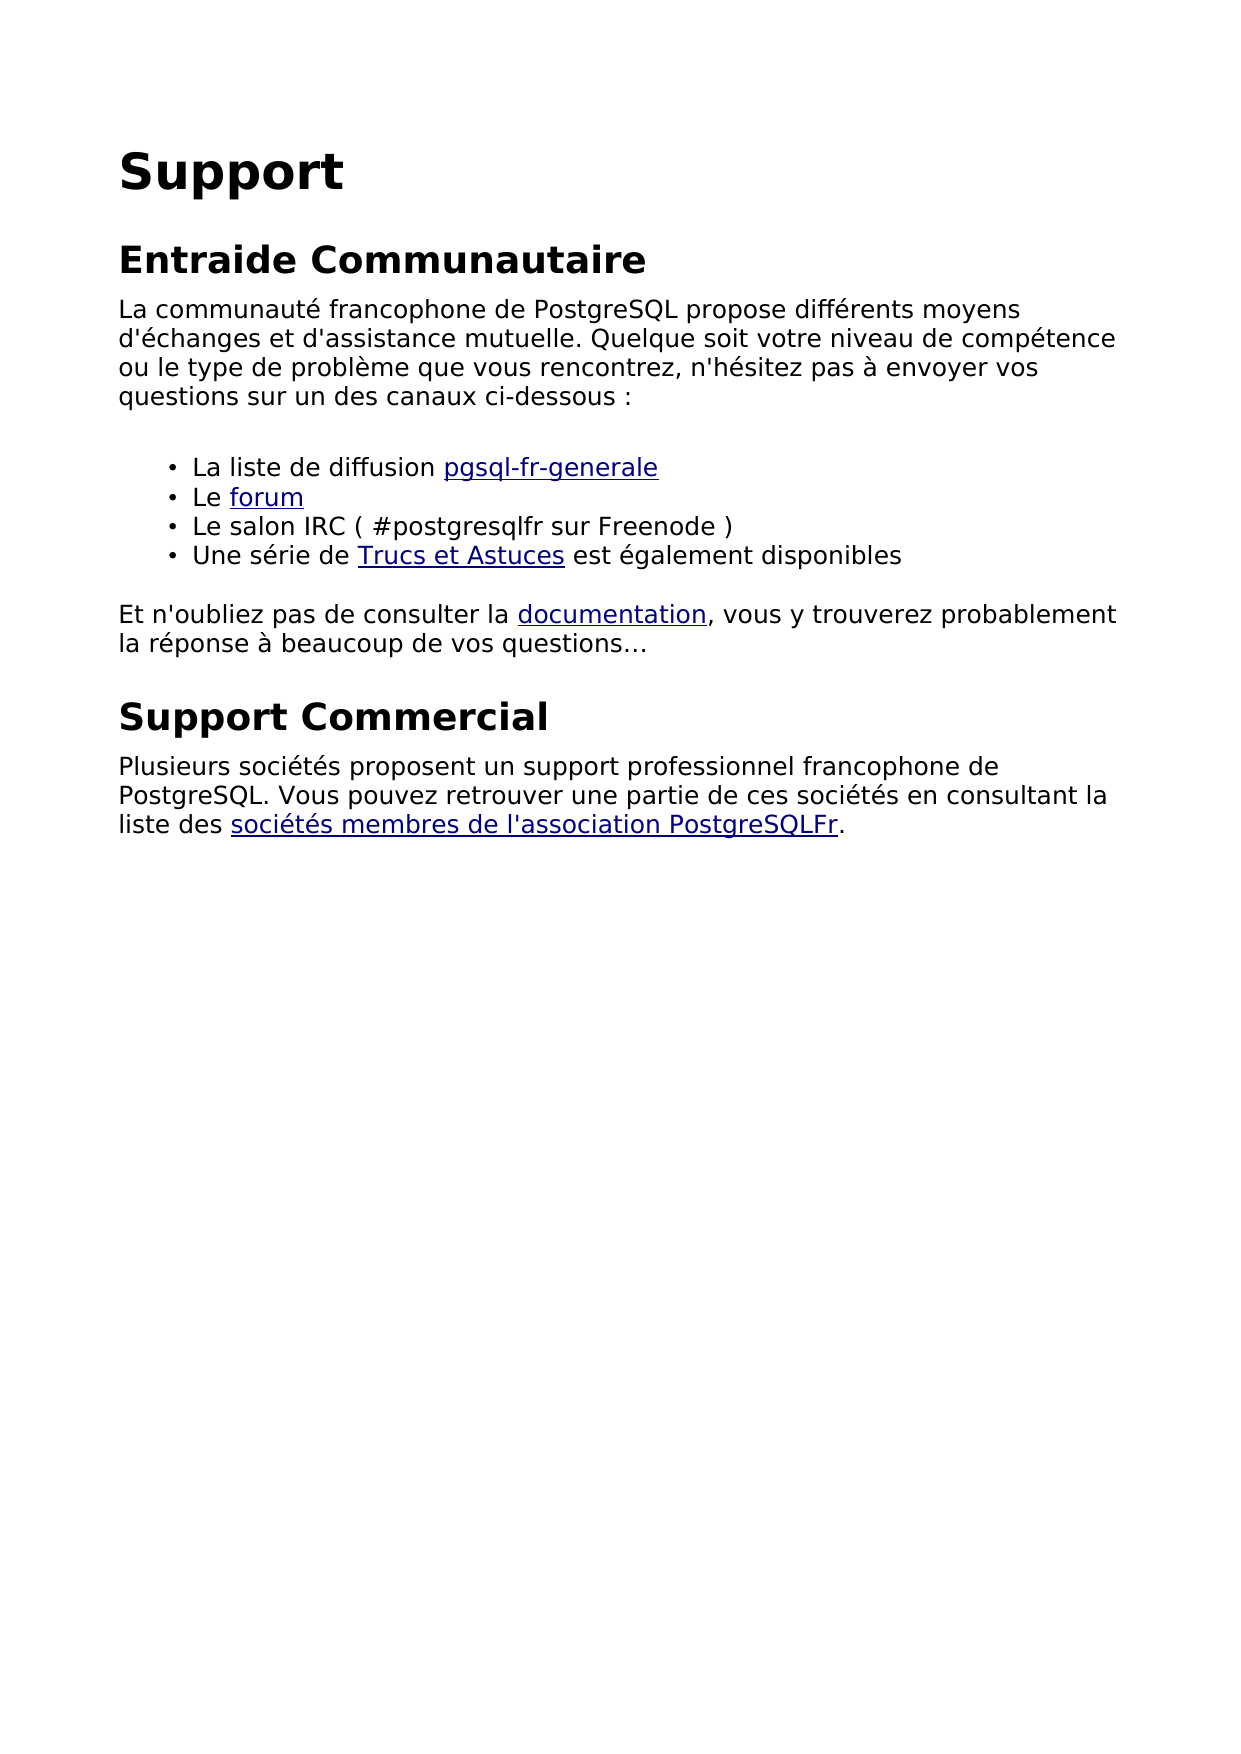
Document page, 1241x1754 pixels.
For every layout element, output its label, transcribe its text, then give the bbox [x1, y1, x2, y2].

subtitle Support Commercial [118, 696, 1122, 739]
list Le forum [177, 483, 1122, 512]
list La liste de diffusion pgsql-fr-generale [177, 454, 1122, 483]
subtitle Entraide Communautaire [118, 239, 1122, 282]
text La communauté francophone de PostgreSQL propose différents moyens d'échanges et d'assistance mutuelle. Quelque soit votre niveau de compétence ou le type de problème que vous rencontrez, n'hésitez pas à envoyer vos questions sur un des canaux ci-dessous : [118, 295, 1122, 412]
subtitle Support [118, 143, 1122, 201]
text Et n'oubliez pas de consulter la documentation, vous y trouverez probablement la réponse à beaucoup de vos questions… [118, 600, 1122, 658]
list Une série de Trucs et Astuces est également disponibles [177, 541, 1122, 570]
list Le salon IRC ( #postgresqlfr sur Freenode ) [177, 512, 1122, 541]
text Plusieurs sociétés proposent un support professionnel francophone de PostgreSQL. Vous pouvez retrouver une partie de ces sociétés en consultant la liste des sociétés membres de l'association PostgreSQLFr. [118, 752, 1122, 839]
